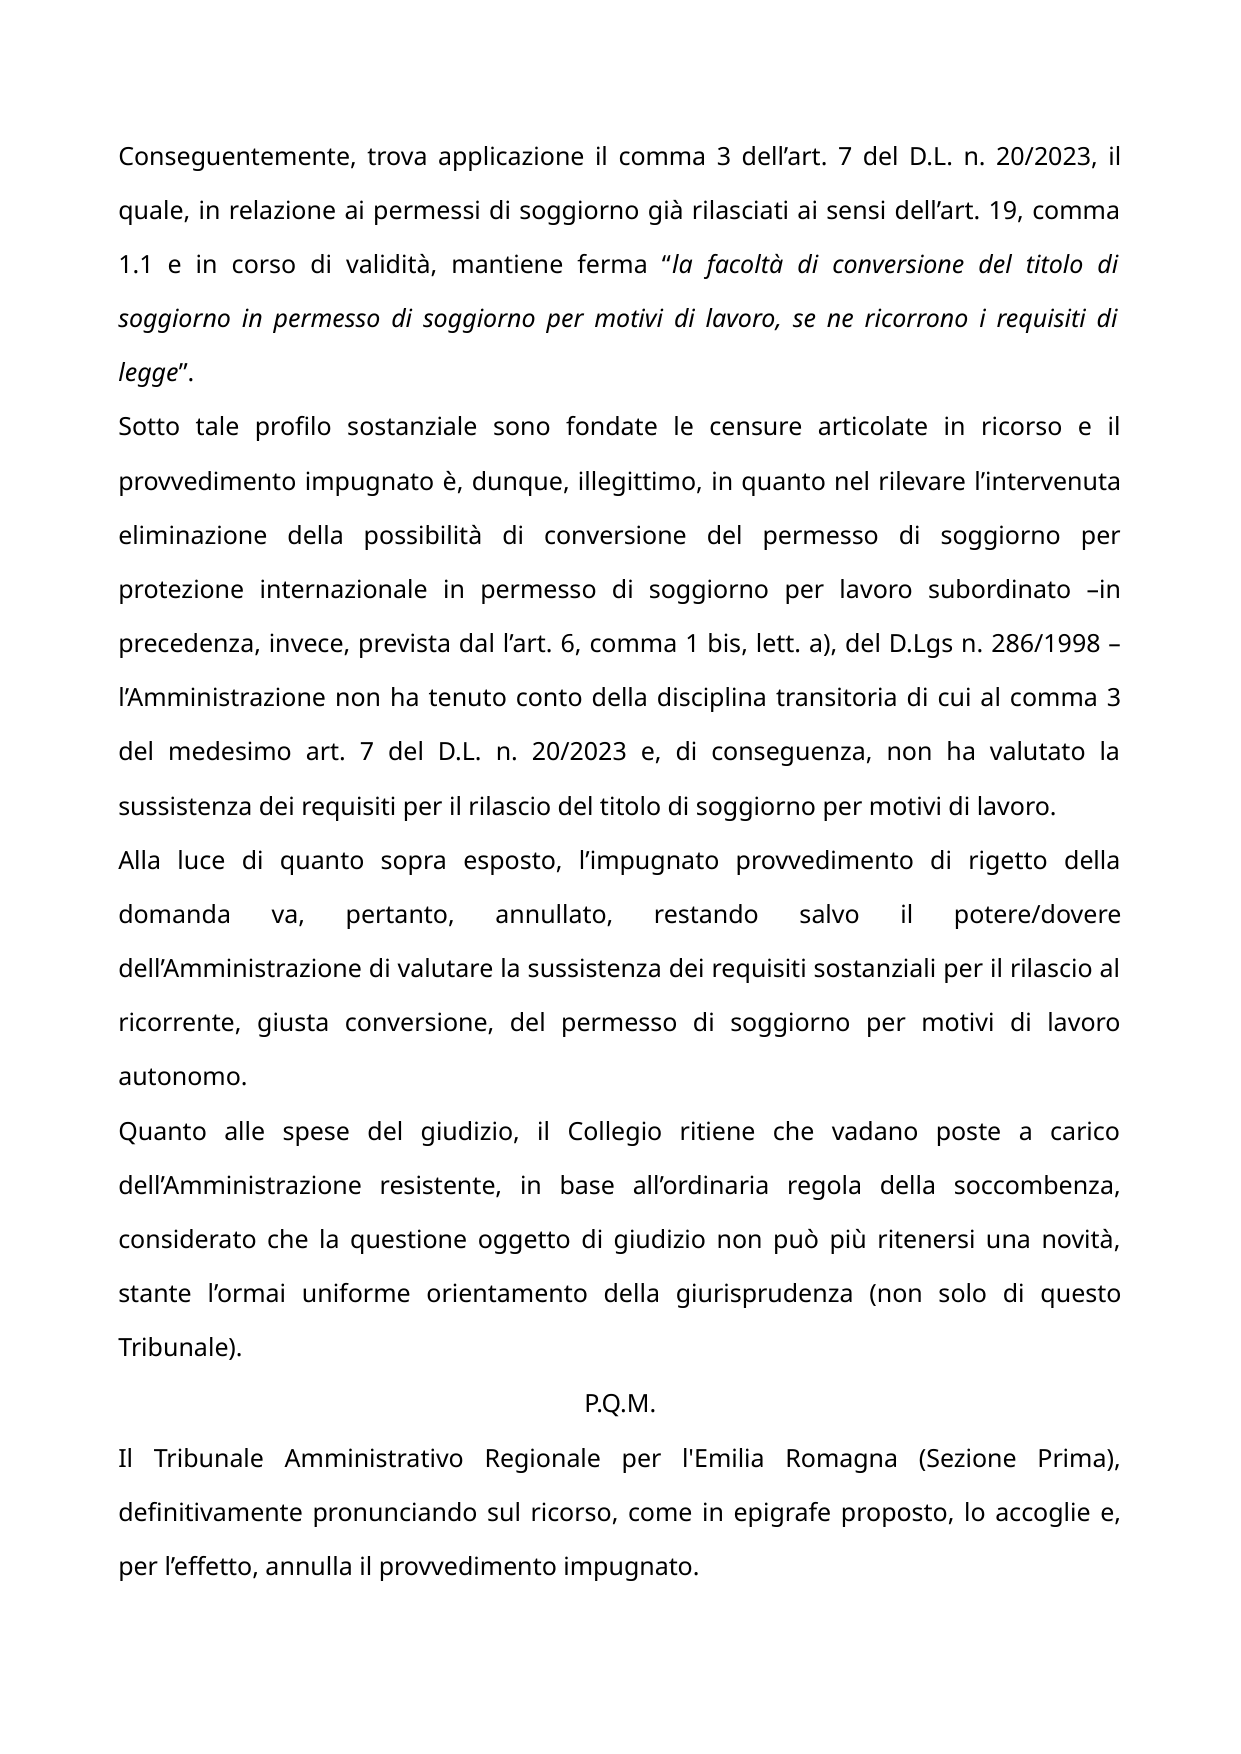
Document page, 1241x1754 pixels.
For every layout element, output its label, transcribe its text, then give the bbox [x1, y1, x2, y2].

text Conseguentemente, trova applicazione il comma 3 dell’art. 7 del D.L. n. 20/2023, il quale, in relazione ai permessi di soggiorno già rilasciati ai sensi dell’art. 19, comma 1.1 e in corso di validità, mantiene ferma “la facoltà di conversione del titolo di soggiorno in permesso di soggiorno per motivi di lavoro, se ne ricorrono i requisiti di legge”. [118, 118, 1122, 389]
text Il Tribunale Amministrativo Regionale per l'Emilia Romagna (Sezione Prima), definitivamente pronunciando sul ricorso, come in epigrafe proposto, lo accoglie e, per l’effetto, annulla il provvedimento impugnato. [118, 1420, 1122, 1583]
text Sotto tale profilo sostanziale sono fondate le censure articolate in ricorso e il provvedimento impugnato è, dunque, illegittimo, in quanto nel rilevare l’intervenuta eliminazione della possibilità di conversione del permesso di soggiorno per protezione internazionale in permesso di soggiorno per lavoro subordinato –in precedenza, invece, prevista dal l’art. 6, comma 1 bis, lett. a), del D.Lgs n. 286/1998 – l’Amministrazione non ha tenuto conto della disciplina transitoria di cui al comma 3 del medesimo art. 7 del D.L. n. 20/2023 e, di conseguenza, non ha valutato la sussistenza dei requisiti per il rilascio del titolo di soggiorno per motivi di lavoro. [118, 389, 1122, 822]
text Alla luce di quanto sopra esposto, l’impugnato provvedimento di rigetto della domanda va, pertanto, annullato, restando salvo il potere/dovere dell’Amministrazione di valutare la sussistenza dei requisiti sostanziali per il rilascio al ricorrente, giusta conversione, del permesso di soggiorno per motivi di lavoro autonomo. [118, 822, 1122, 1093]
text Quanto alle spese del giudizio, il Collegio ritiene che vadano poste a carico dell’Amministrazione resistente, in base all’ordinaria regola della soccombenza, considerato che la questione oggetto di giudizio non può più ritenersi una novità, stante l’ormai uniforme orientamento della giurisprudenza (non solo di questo Tribunale). [118, 1093, 1122, 1364]
text P.Q.M. [118, 1364, 1122, 1420]
